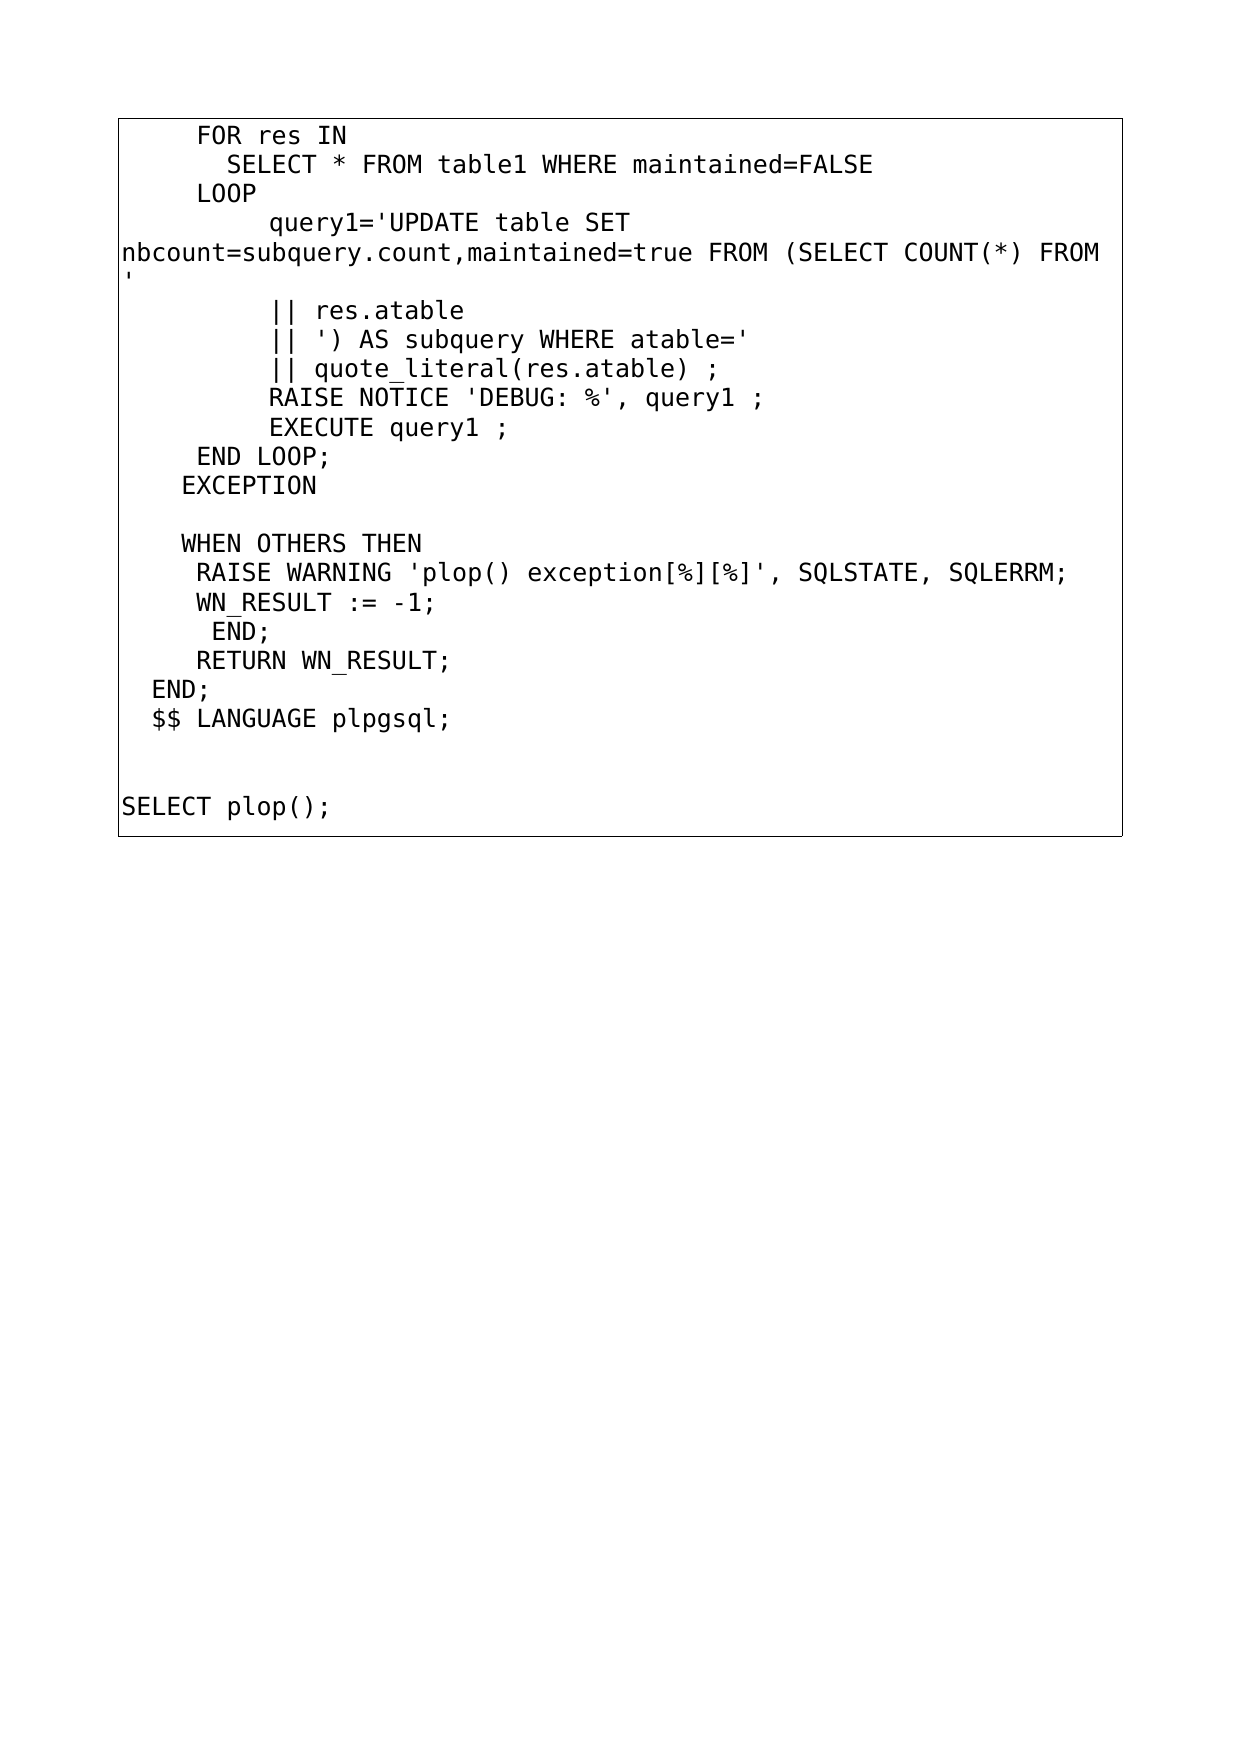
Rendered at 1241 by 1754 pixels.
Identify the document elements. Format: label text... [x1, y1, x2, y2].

table_header FOR res IN SELECT * FROM table1 WHERE maintained=FALSE LOOP query1='UPDATE table SET nbcount=subquery.count,maintained=true FROM (SELECT COUNT(*) FROM ' || res.atable || ') AS subquery WHERE atable=' || quote_literal(res.atable) ; RAISE NOTICE 'DEBUG: %', query1 ; EXECUTE query1 ; END LOOP; EXCEPTION WHEN OTHERS THEN RAISE WARNING 'plop() exception[%][%]', SQLSTATE, SQLERRM; WN_RESULT := -1; END; RETURN WN_RESULT; END; $$ LANGUAGE plpgsql; SELECT plop(); [119, 119, 1122, 836]
